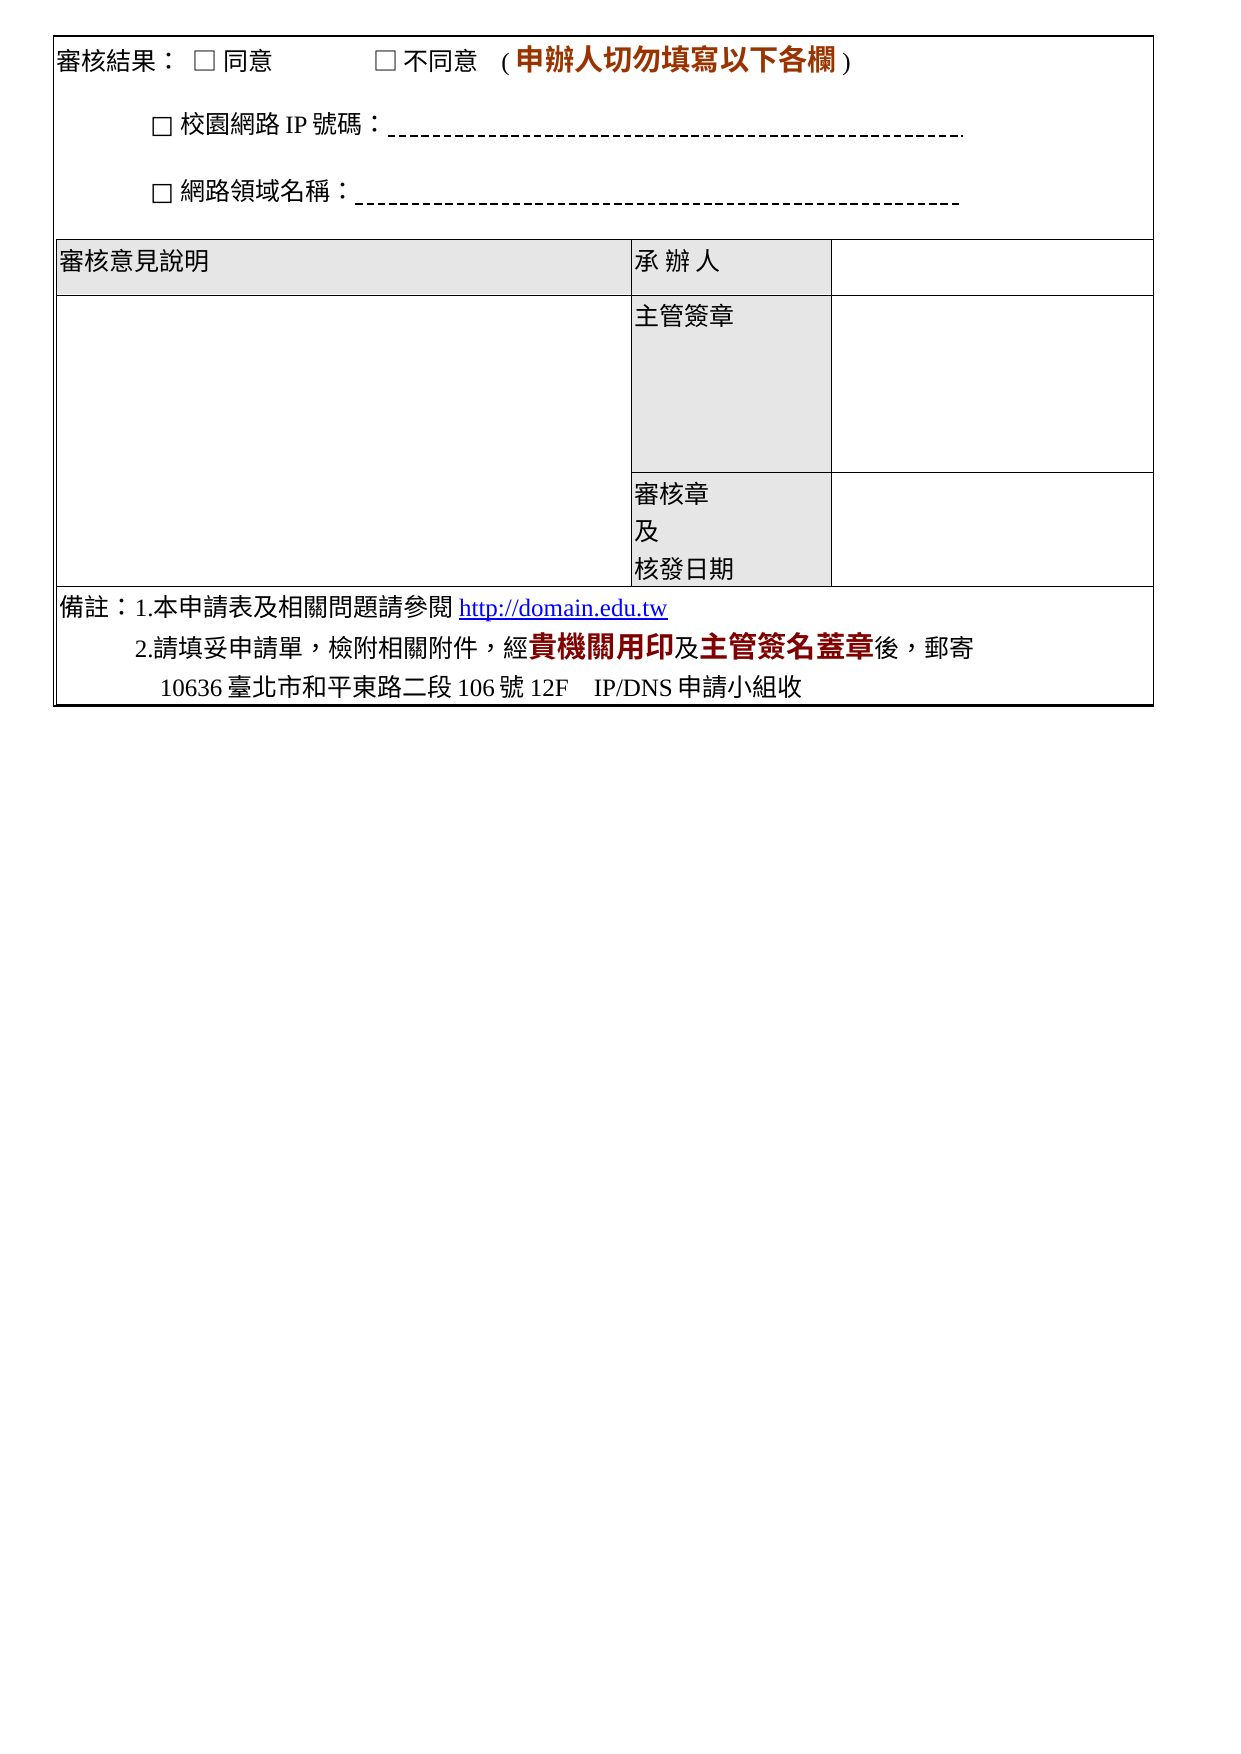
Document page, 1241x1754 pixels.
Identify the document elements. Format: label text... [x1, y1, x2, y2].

table_cell 備註：1.本申請表及相關問題請參閱 http://domain.edu.tw 2.請填妥申請單，檢附相關附件，經貴機關用印及主管簽名蓋章後，郵寄 10636臺北市和平東路二段106號12F IP/DNS申請小組收 [57, 587, 1153, 704]
table_cell [832, 296, 1153, 472]
table_cell [57, 296, 631, 586]
table_header 審核意見說明 [57, 240, 631, 294]
table_cell 審核章 及 核發日期 [632, 473, 831, 586]
table_header 承 辦 人 [632, 240, 831, 294]
table_header [832, 240, 1153, 294]
table_cell [832, 473, 1153, 586]
table_cell 主管簽章 [632, 296, 831, 472]
table_cell 審核結果： □ 同意 □ 不同意 ( 申辦人切勿填寫以下各欄 ) □ 校園網路IP號碼： □ 網路領域名稱： [54, 37, 1153, 705]
